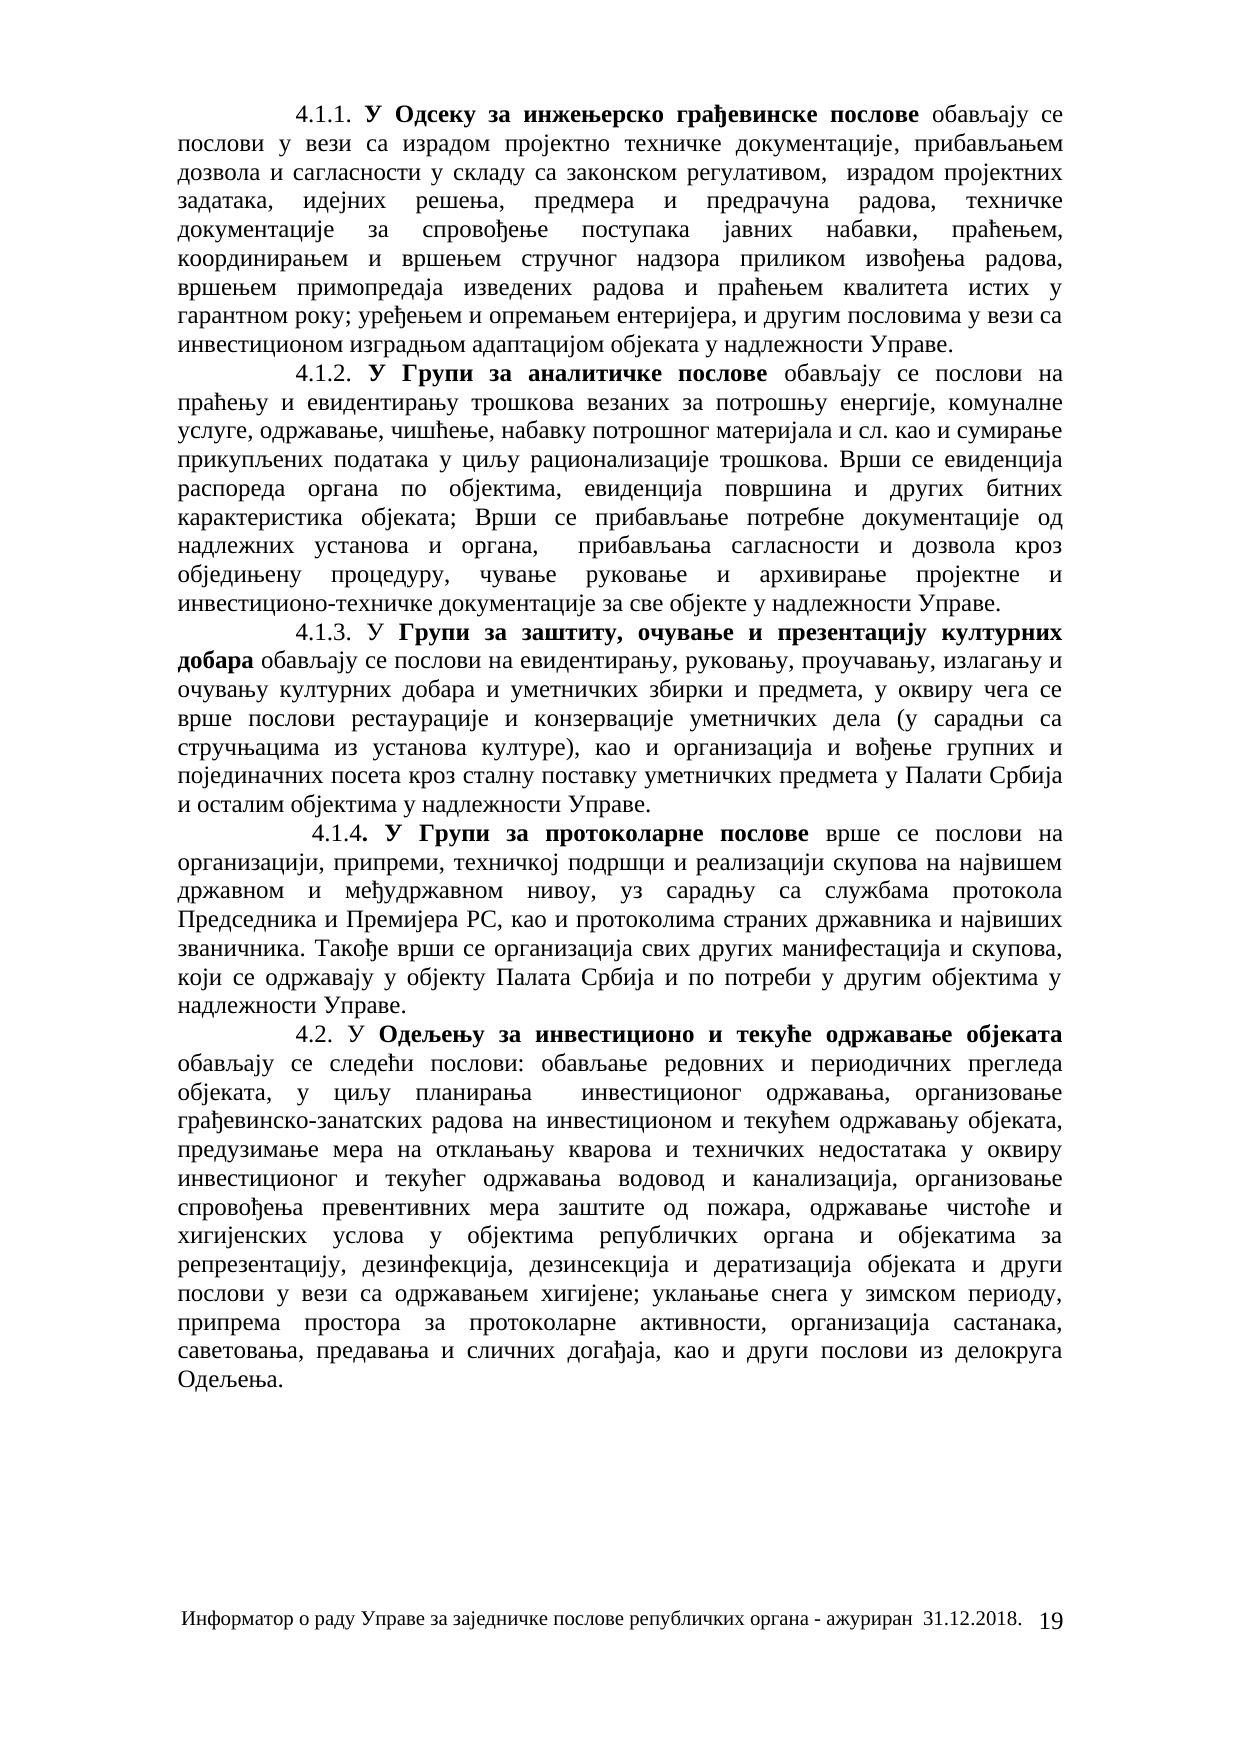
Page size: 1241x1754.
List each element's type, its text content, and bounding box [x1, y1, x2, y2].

text 4.2. У Одељењу за инвестиционо и текуће одржавање објеката обављају се следећи послови: обављање редовних и периодичних прегледа објеката, у циљу планирања инвестиционог одржавања, организовање грађевинско-занатских радова на инвестиционом и текућем одржавању објеката, предузимање мера на отклањању кварова и техничких недостатака у оквиру инвестиционог и текућег одржавања водовод и канализација, организовање спровођења превентивних мера заштите од пожара, одржавање чистоће и хигијенских услова у објектима републичких органа и објекатима за репрезентацију, дезинфекција, дезинсекција и дератизација објеката и други послови у вези са одржавањем хигијене; уклањање снега у зимском периоду, припрема простора за протоколарне активности, организација састанака, саветовања, предавања и сличних догађаја, као и други послови из делокруга Одељења. [177, 1019, 1063, 1393]
text 4.1.3. У Групи за заштиту, очување и презентацију културних добара обављају се послови на евидентирању, руковању, проучавању, излагању и очувању културних добара и уметничких збирки и предмета, у оквиру чега се врше послови рестаурације и конзервације уметничких дела (у сарадњи са стручњацима из установа културе), као и организација и вођење групних и појединачних посета кроз сталну поставку уметничких предмета у Палати Србија и осталим објектима у надлежности Управе. [177, 617, 1063, 818]
text 4.1.2. У Групи за аналитичке послове обављају се послови на праћењу и евидентирању трошкова везаних за потрошњу енергије, комуналне услуге, одржавање, чишћење, набавку потрошног материјала и сл. као и сумирање прикупљених података у циљу рационализације трошкова. Врши се евиденција распореда органа по објектима, евиденција површина и других битних карактеристика објеката; Врши се прибављање потребне документације од надлежних установа и органа, прибављања сагласности и дозвола кроз обједињену процедуру, чување руковање и архивирање пројектне и инвестиционо-техничке документације за све објекте у надлежности Управе. [177, 358, 1063, 617]
text 4.1.1. У Одсеку за инжењерско грађевинске послове обављају се послови у вези са израдом пројектно техничке документације, прибављањем дозвола и сагласности у складу са законском регулативом, израдом пројектних задатака, идејних решења, предмера и предрачуна радова, техничке документације за спровођење поступака јавних набавки, праћењем, координирањем и вршењем стручног надзора приликом извођења радова, вршењем примопредаја изведених радова и праћењем квалитета истих у гарантном року; уређењем и опремањем ентеријера, и другим пословима у вези са инвестиционом изградњом адаптацијом објеката у надлежности Управе. [177, 99, 1063, 358]
text 4.1.4. У Групи за протоколарне послове врше се послови на организацији, припреми, техничкој подршци и реализацији скупова на највишем државном и међудржавном нивоу, уз сарадњу са службама протокола Председника и Премијера РС, као и протоколима страних државника и највиших званичника. Такође врши се организација свих других манифестација и скупова, који се одржавају у објекту Палата Србија и по потреби у другим објектима у надлежности Управе. [177, 818, 1063, 1019]
